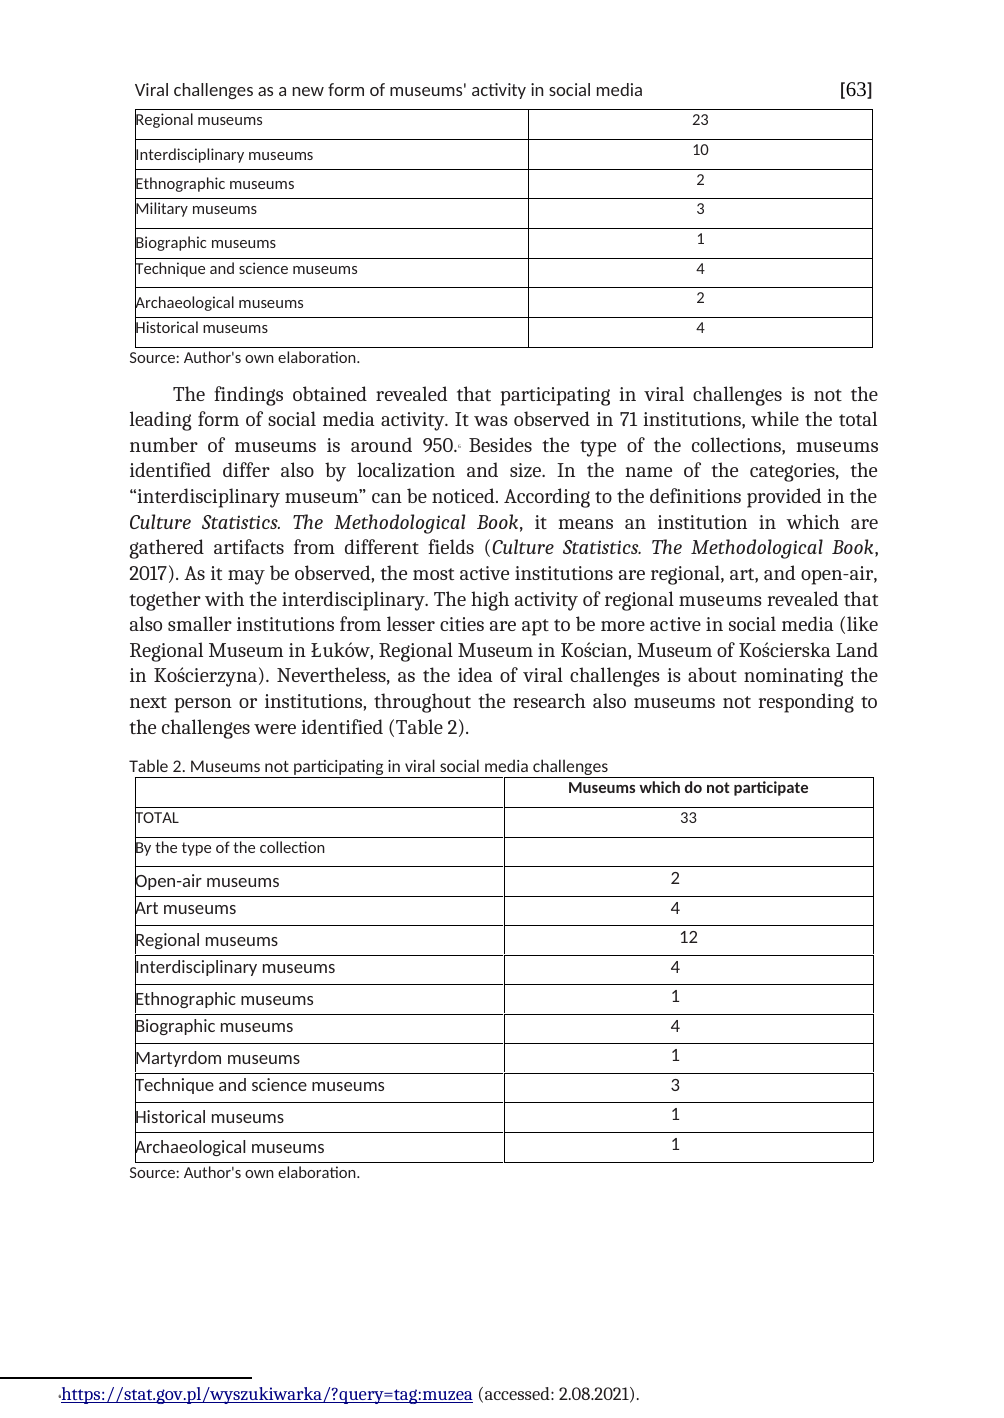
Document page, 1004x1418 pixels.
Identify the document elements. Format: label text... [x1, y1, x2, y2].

table_cell Technique and science museums [136, 259, 528, 287]
table_cell Interdisciplinary museums [136, 956, 503, 984]
table_cell Historical museums [136, 318, 528, 347]
table_cell 1 [505, 1044, 873, 1072]
table_cell TOTAL [136, 808, 503, 837]
table_cell Regional museums [136, 926, 503, 954]
table_cell Historical museums [136, 1103, 503, 1132]
table_cell [505, 838, 873, 866]
table_header 23 [529, 110, 872, 139]
text Source: Author's own elaboration. [129, 347, 878, 368]
table_cell 4 [505, 1015, 873, 1043]
table_cell Interdisciplinary museums [136, 140, 528, 169]
table_cell 4 [529, 259, 872, 287]
table_cell Open-air museums [136, 867, 503, 896]
text Table 2. Museums not participating in viral social media challenges [129, 756, 878, 777]
table_cell 3 [505, 1074, 873, 1102]
table_cell Ethnographic museums [136, 985, 503, 1013]
table_cell Military museums [136, 199, 528, 228]
table_cell 4 [529, 318, 872, 347]
table_cell Biographic museums [136, 229, 528, 258]
table_cell 3 [529, 199, 872, 228]
table_cell Martyrdom museums [136, 1044, 503, 1072]
table_header Regional museums [136, 110, 528, 139]
table_cell Ethnographic museums [136, 170, 528, 198]
table_cell By the type of the collection [136, 838, 503, 866]
table_cell 2 [505, 867, 873, 896]
table_header Museums which do not participate [505, 778, 873, 807]
table_cell 1 [529, 229, 872, 258]
table_cell 4 [505, 956, 873, 984]
table_cell Biographic museums [136, 1015, 503, 1043]
table_cell Art museums [136, 897, 503, 925]
text Source: Author's own elaboration. [129, 1162, 878, 1183]
table_cell 12 [505, 926, 873, 954]
table_cell Archaeological museums [136, 1133, 503, 1162]
text https://stat.gov.pl/wyszukiwarka/?query=tag:muzea (accessed: 2.08.2021). [0, 1384, 1004, 1405]
table_cell 10 [529, 140, 872, 169]
table_cell 4 [505, 897, 873, 925]
text The findings obtained revealed that participating in viral challenges is not the leading form of social media activity. It was observed in 71 institutions, while the total number of museums is around 950. Besides the type of the collections, muse­ums identified differ also by localization and size. In the name of the categories, the “interdisciplinary museum” can be noticed. According to the definitions provided in the Culture Statistics. The Methodological Book, it means an institution in which are gathered artifacts from different fields (Culture Statistics. The Methodological Book, 2017). As it may be observed, the most active institutions are regional, art, and open-air, together with the interdisciplinary. The high activity of regional muse­ums revealed that also smaller institutions from lesser cities are apt to be more ac­tive in social media (like Regional Museum in Łuków, Regional Museum in Kościan, Museum of Kościerska Land in Kościerzyna). Nevertheless, as the idea of viral chal­lenges is about nominating the next person or institutions, throughout the research also museums not responding to the challenges were identified (Table 2). [129, 382, 878, 739]
table_header [136, 778, 503, 807]
table_cell 1 [505, 1133, 873, 1162]
table_cell Archaeological museums [136, 288, 528, 317]
table_cell 2 [529, 170, 872, 198]
table_cell Technique and science museums [136, 1074, 503, 1102]
table_cell 33 [505, 808, 873, 837]
table_cell 2 [529, 288, 872, 317]
table_cell 1 [505, 1103, 873, 1132]
table_cell 1 [505, 985, 873, 1013]
